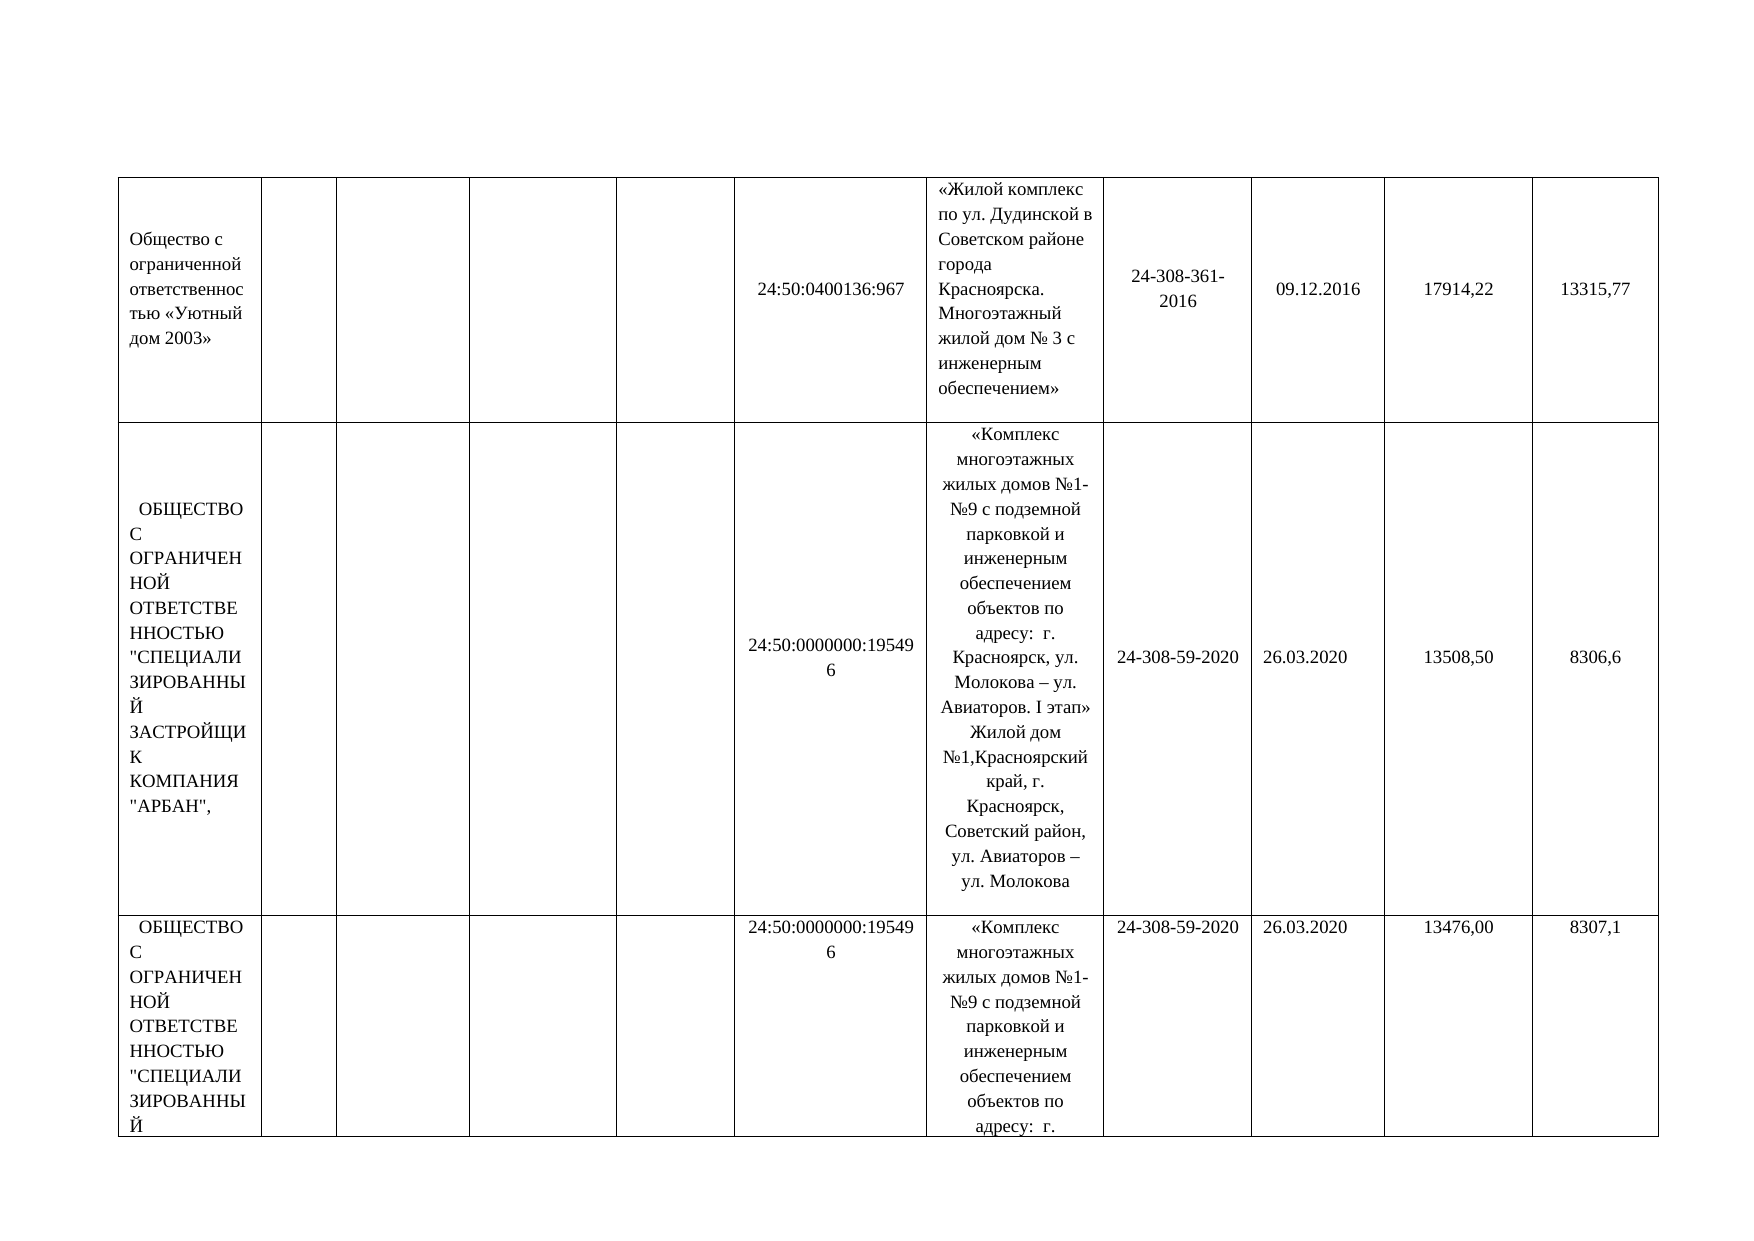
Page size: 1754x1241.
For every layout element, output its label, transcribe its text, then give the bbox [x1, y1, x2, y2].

table_cell 09.12.2016 [1252, 178, 1384, 422]
table_cell [337, 423, 469, 915]
table_cell 24:50:0000000:195496 [735, 423, 926, 915]
table_cell [262, 423, 336, 915]
table_cell 13476,00 [1385, 916, 1532, 1136]
table_cell ОБЩЕСТВО С ОГРАНИЧЕННОЙ ОТВЕТСТВЕННОСТЬЮ "СПЕЦИАЛИЗИРОВАННЫЙ [119, 916, 261, 1136]
table_cell 13315,77 [1533, 178, 1658, 422]
table_cell 26.03.2020 [1252, 916, 1384, 1136]
table_cell [470, 916, 616, 1136]
table_cell 26.03.2020 [1252, 423, 1384, 915]
table_cell [262, 916, 336, 1136]
table_cell Общество с ограниченной ответственностью «Уютный дом 2003» [119, 178, 261, 422]
table_cell [337, 178, 469, 422]
table_cell [617, 423, 734, 915]
table_cell «Комплекс многоэтажных жилых домов №1-№9 с подземной парковкой и инженерным обеспечением объектов по адресу: г. [927, 916, 1103, 1136]
table_cell [617, 178, 734, 422]
table_cell «Жилой комплекс по ул. Дудинской в Советском районе города Красноярска. Многоэтажный жилой дом № 3 с инженерным обеспечением» [927, 178, 1103, 422]
table_cell «Комплекс многоэтажных жилых домов №1-№9 с подземной парковкой и инженерным обеспечением объектов по адресу: г. Красноярск, ул. Молокова – ул. Авиаторов. I этап» Жилой дом №1,Красноярский край, г. Красноярск, Советский район, ул. Авиаторов – ул. Молокова [927, 423, 1103, 915]
table_cell [262, 178, 336, 422]
table_cell 24:50:0000000:195496 [735, 916, 926, 1136]
table_cell [617, 916, 734, 1136]
table_cell 24-308-59-2020 [1104, 916, 1251, 1136]
table_cell [470, 178, 616, 422]
table_cell [470, 423, 616, 915]
table_cell 8307,1 [1533, 916, 1658, 1136]
table_cell 8306,6 [1533, 423, 1658, 915]
table_cell ОБЩЕСТВО С ОГРАНИЧЕННОЙ ОТВЕТСТВЕННОСТЬЮ "СПЕЦИАЛИЗИРОВАННЫЙ ЗАСТРОЙЩИК КОМПАНИЯ "АРБАН", [119, 423, 261, 915]
table_cell 24-308-361-2016 [1104, 178, 1251, 422]
table_cell [337, 916, 469, 1136]
table_cell 17914,22 [1385, 178, 1532, 422]
table_cell 24-308-59-2020 [1104, 423, 1251, 915]
table_cell 13508,50 [1385, 423, 1532, 915]
table_cell 24:50:0400136:967 [735, 178, 926, 422]
